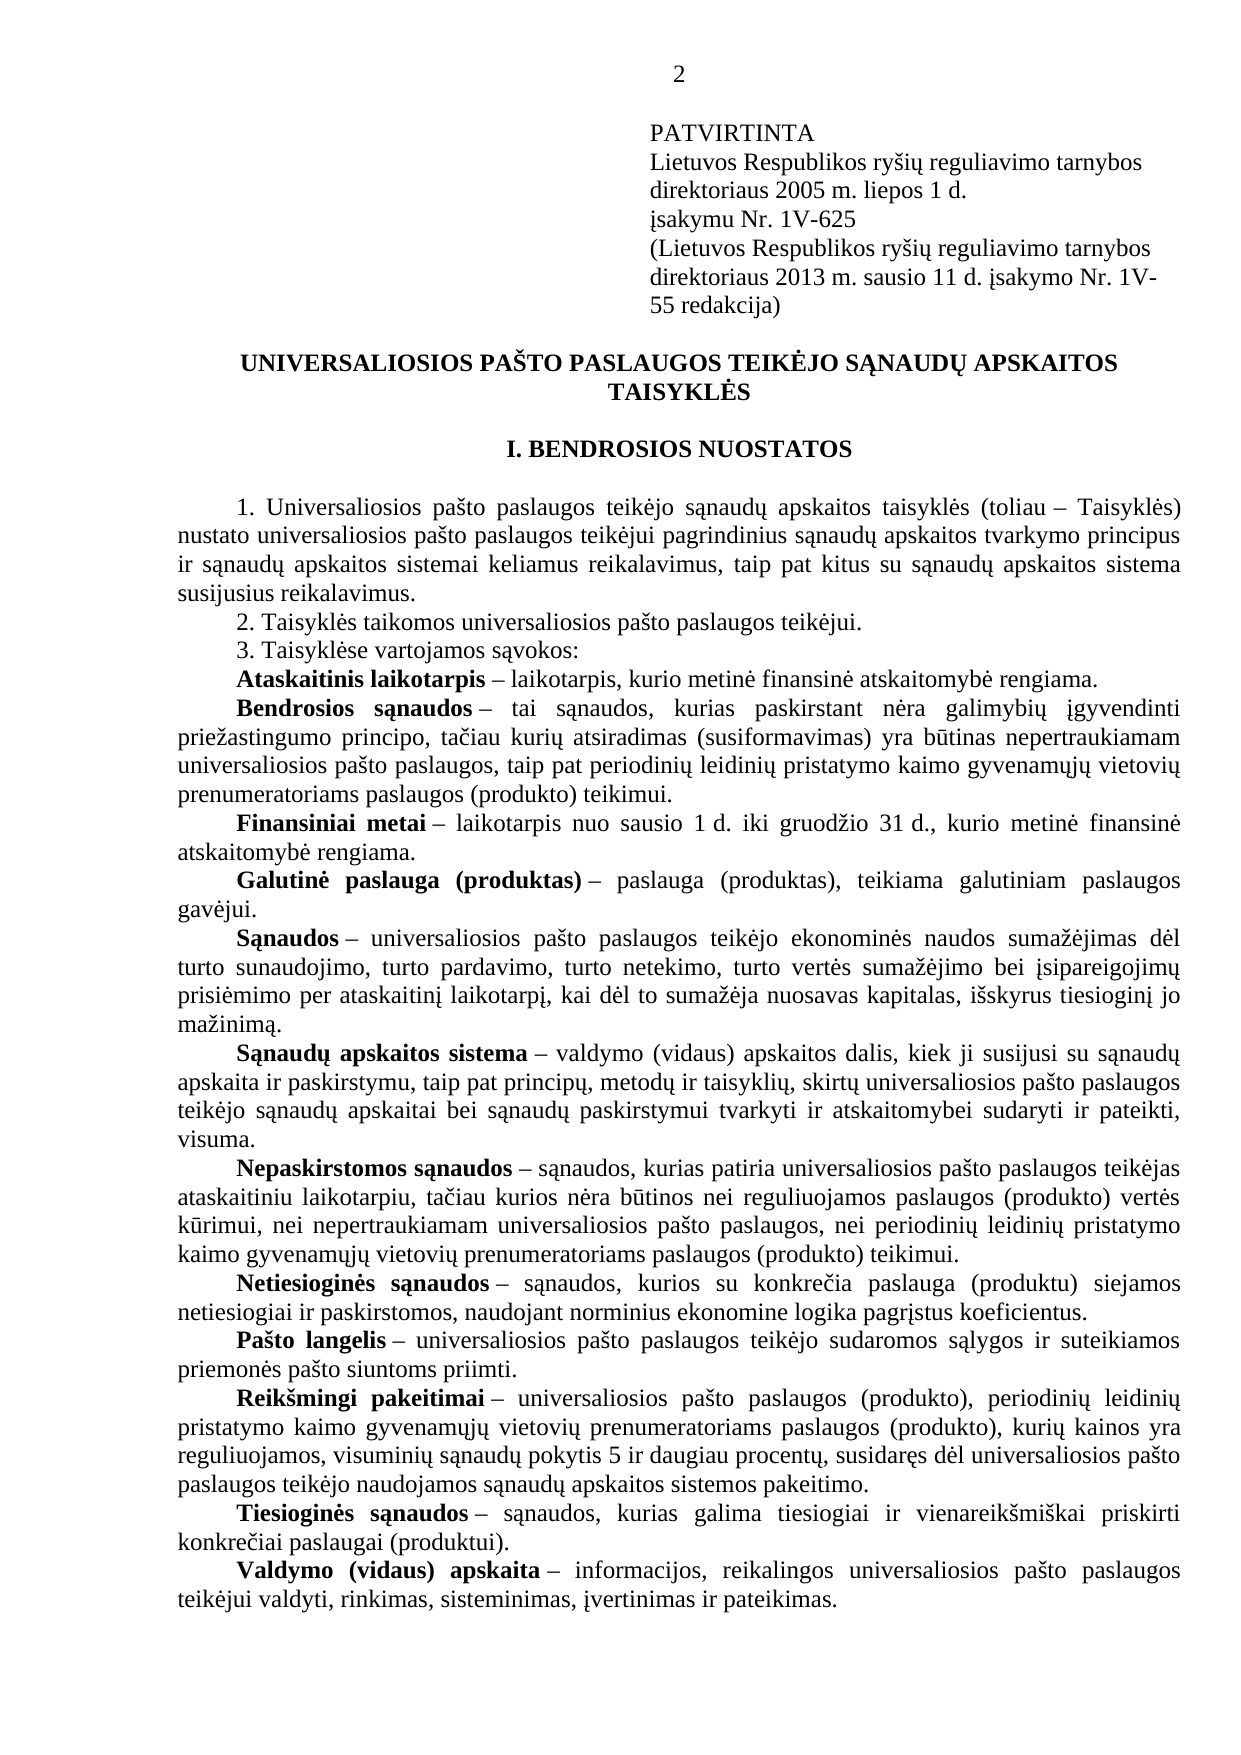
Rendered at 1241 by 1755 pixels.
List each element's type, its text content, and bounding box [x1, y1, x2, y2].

text 2. Taisyklės taikomos universaliosios pašto paslaugos teikėjui. [177, 607, 1181, 636]
text Nepaskirstomos sąnaudos – sąnaudos, kurias patiria universaliosios pašto paslaugos teikėjas ataskaitiniu laikotarpiu, tačiau kurios nėra būtinos nei reguliuojamos paslaugos (produkto) vertės kūrimui, nei nepertraukiamam universaliosios pašto paslaugos, nei periodinių leidinių pristatymo kaimo gyvenamųjų vietovių prenumeratoriams paslaugos (produkto) teikimui. [177, 1153, 1181, 1268]
text Finansiniai metai – laikotarpis nuo sausio 1 d. iki gruodžio 31 d., kurio metinė finansinė atskaitomybė rengiama. [177, 808, 1181, 866]
text Sąnaudos – universaliosios pašto paslaugos teikėjo ekonominės naudos sumažėjimas dėl turto sunaudojimo, turto pardavimo, turto netekimo, turto vertės sumažėjimo bei įsipareigojimų prisiėmimo per ataskaitinį laikotarpį, kai dėl to sumažėja nuosavas kapitalas, išskyrus tiesioginį jo mažinimą. [177, 923, 1181, 1038]
text 3. Taisyklėse vartojamos sąvokos: [177, 636, 1181, 664]
text I. BENDROSIOS NUOSTATOS [177, 434, 1181, 463]
text Ataskaitinis laikotarpis – laikotarpis, kurio metinė finansinė atskaitomybė rengiama. [177, 664, 1181, 693]
text Bendrosios sąnaudos – tai sąnaudos, kurias paskirstant nėra galimybių įgyvendinti priežastingumo principo, tačiau kurių atsiradimas (susiformavimas) yra būtinas nepertraukiamam universaliosios pašto paslaugos, taip pat periodinių leidinių pristatymo kaimo gyvenamųjų vietovių prenumeratoriams paslaugos (produkto) teikimui. [177, 693, 1181, 808]
text Netiesioginės sąnaudos – sąnaudos, kurios su konkrečia paslauga (produktu) siejamos netiesiogiai ir paskirstomos, naudojant norminius ekonomine logika pagrįstus koeficientus. [177, 1268, 1181, 1326]
text Lietuvos Respublikos ryšių reguliavimo tarnybos direktoriaus 2005 m. liepos 1 d. [649, 147, 1181, 204]
text Sąnaudų apskaitos sistema – valdymo (vidaus) apskaitos dalis, kiek ji susijusi su sąnaudų apskaita ir paskirstymu, taip pat principų, metodų ir taisyklių, skirtų universaliosios pašto paslaugos teikėjo sąnaudų apskaitai bei sąnaudų paskirstymui tvarkyti ir atskaitomybei sudaryti ir pateikti, visuma. [177, 1038, 1181, 1153]
text Galutinė paslauga (produktas) – paslauga (produktas), teikiama galutiniam paslaugos gavėjui. [177, 866, 1181, 923]
text 1. Universaliosios pašto paslaugos teikėjo sąnaudų apskaitos taisyklės (toliau – Taisyklės) nustato universaliosios pašto paslaugos teikėjui pagrindinius sąnaudų apskaitos tvarkymo principus ir sąnaudų apskaitos sistemai keliamus reikalavimus, taip pat kitus su sąnaudų apskaitos sistema susijusius reikalavimus. [177, 492, 1181, 607]
text PATVIRTINTA [649, 118, 1181, 147]
text Valdymo (vidaus) apskaita – informacijos, reikalingos universaliosios pašto paslaugos teikėjui valdyti, rinkimas, sisteminimas, įvertinimas ir pateikimas. [177, 1556, 1181, 1613]
text Reikšmingi pakeitimai – universaliosios pašto paslaugos (produkto), periodinių leidinių pristatymo kaimo gyvenamųjų vietovių prenumeratoriams paslaugos (produkto), kurių kainos yra reguliuojamos, visuminių sąnaudų pokytis 5 ir daugiau procentų, susidaręs dėl universaliosios pašto paslaugos teikėjo naudojamos sąnaudų apskaitos sistemos pakeitimo. [177, 1383, 1181, 1498]
text UNIVERSALIOSIOS pašto PASLAUGOS TEIKĖJo sąnaudų apskaitos taisyklės [177, 348, 1181, 406]
text Pašto langelis – universaliosios pašto paslaugos teikėjo sudaromos sąlygos ir suteikiamos priemonės pašto siuntoms priimti. [177, 1326, 1181, 1383]
text Tiesioginės sąnaudos – sąnaudos, kurias galima tiesiogiai ir vienareikšmiškai priskirti konkrečiai paslaugai (produktui). [177, 1498, 1181, 1556]
text (Lietuvos Respublikos ryšių reguliavimo tarnybos direktoriaus 2013 m. sausio 11 d. įsakymo Nr. 1V-55 redakcija) [649, 233, 1181, 319]
text įsakymu Nr. 1V-625 [649, 204, 1181, 233]
